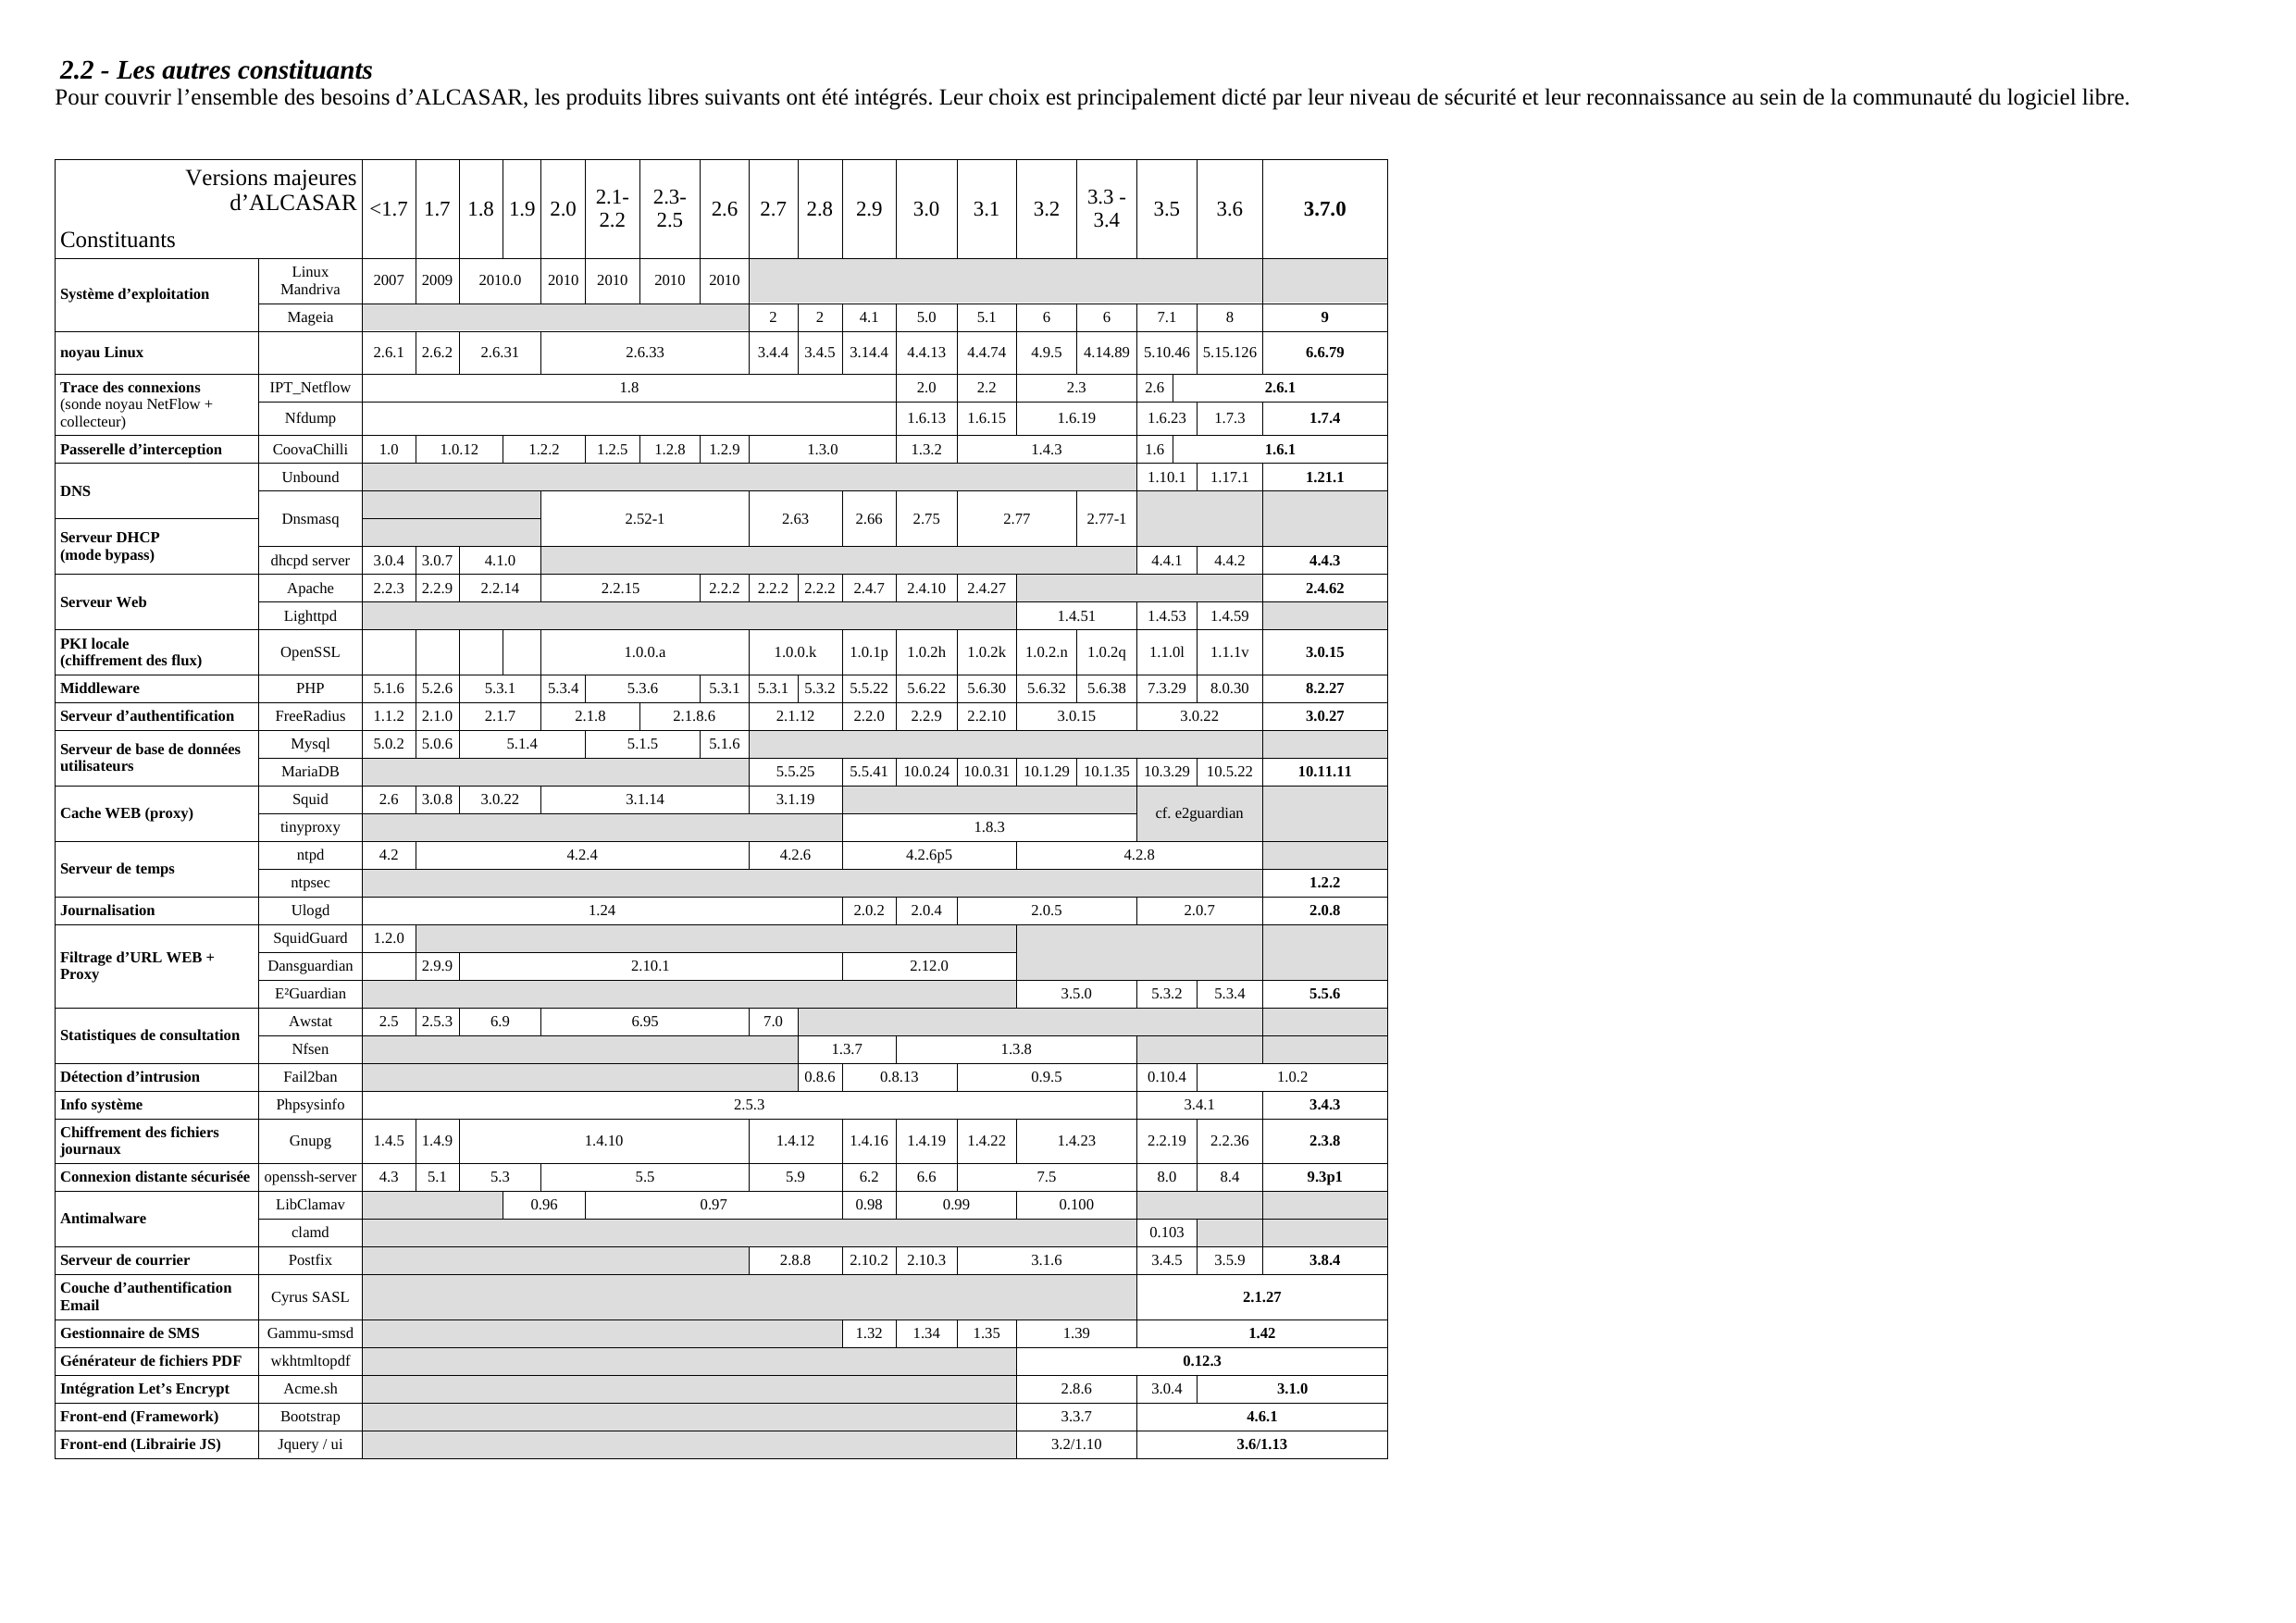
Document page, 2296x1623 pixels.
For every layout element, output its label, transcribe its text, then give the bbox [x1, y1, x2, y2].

table_cell 5.5.22 [843, 675, 896, 702]
table_cell Front-end (Librairie JS) [56, 1431, 258, 1458]
table_cell 2.77 [958, 491, 1076, 546]
table_cell [750, 259, 1262, 303]
table_cell 2.5 [363, 1009, 416, 1035]
table_cell [750, 731, 1262, 758]
table_header 2.6 [701, 160, 749, 258]
table_cell Détection d’intrusion [56, 1064, 258, 1091]
table_cell wkhtmltopdf [259, 1348, 362, 1375]
table_cell [363, 981, 1016, 1008]
table_cell 1.0.2q [1077, 630, 1136, 675]
table_cell [363, 304, 749, 330]
table_cell [363, 1247, 749, 1274]
table_cell 2.2.3 [363, 575, 416, 601]
table_cell Intégration Let’s Encrypt [56, 1376, 258, 1403]
table_cell 7.0 [750, 1009, 798, 1035]
table_cell 1.17.1 [1198, 464, 1262, 490]
table_cell 0.9.5 [958, 1064, 1136, 1091]
table_cell PKI locale (chiffrement des flux) [56, 630, 258, 675]
table_cell 4.9.5 [1017, 332, 1076, 373]
table_cell 2.2.9 [897, 703, 957, 730]
table_cell Chiffrement des fichiers journaux [56, 1120, 258, 1163]
table_cell 0.8.6 [799, 1064, 842, 1091]
table_cell 2.6.33 [541, 332, 749, 373]
table_cell 2.6.1 [1173, 375, 1387, 401]
table_cell [1137, 1036, 1262, 1063]
table_cell 8.2.27 [1263, 675, 1387, 702]
table_cell ntpd [259, 842, 362, 869]
table_cell 2.6.31 [460, 332, 540, 373]
table_cell [1198, 1220, 1262, 1246]
table_header 3.7.0 [1263, 160, 1387, 258]
table_cell 1.1.1v [1198, 630, 1262, 675]
table_header 3.1 [958, 160, 1016, 258]
table_cell 2.2 [958, 375, 1016, 401]
table_header 2.1-2.2 [586, 160, 639, 258]
table_cell 2.1.8.6 [640, 703, 749, 730]
table_cell 5.0.6 [416, 731, 459, 758]
table_header 2.8 [799, 160, 842, 258]
table_cell Nfdump [259, 403, 362, 435]
table_cell 3.1.14 [541, 787, 749, 813]
table_cell Acme.sh [259, 1376, 362, 1403]
table_cell 5.6.22 [897, 675, 957, 702]
table_cell FreeRadius [259, 703, 362, 730]
table_cell 10.0.24 [897, 759, 957, 786]
table_cell 3.14.4 [843, 332, 896, 373]
table_cell Linux Mandriva [259, 259, 362, 303]
table_cell 2.10.2 [843, 1247, 896, 1274]
table_cell Nfsen [259, 1036, 362, 1063]
table_cell 3.4.5 [799, 332, 842, 373]
table_cell 2.0.4 [897, 898, 957, 924]
table_cell 8.0.30 [1198, 675, 1262, 702]
table_cell 2 [750, 304, 798, 330]
table_cell 5.3.1 [460, 675, 540, 702]
table_cell 1.2.2 [1263, 870, 1387, 897]
table_cell 5.3 [460, 1164, 540, 1191]
table_cell [1263, 1192, 1387, 1219]
table_cell 5.3.4 [541, 675, 585, 702]
table_cell OpenSSL [259, 630, 362, 675]
table_cell 5.2.6 [416, 675, 459, 702]
table_cell 2.66 [843, 491, 896, 546]
table_cell 4.14.89 [1077, 332, 1136, 373]
table_cell 3.0.15 [1263, 630, 1387, 675]
table_cell [363, 1348, 1016, 1375]
table_cell 1.0.2k [958, 630, 1016, 675]
table_cell Gestionnaire de SMS [56, 1320, 258, 1347]
table_cell 6.6 [897, 1164, 957, 1191]
table_cell 1.21.1 [1263, 464, 1387, 490]
table_cell 0.100 [1017, 1192, 1136, 1219]
table_cell 1.4.5 [363, 1120, 416, 1163]
table_cell 5.1.6 [701, 731, 749, 758]
table_cell 4.6.1 [1137, 1404, 1387, 1431]
table_cell Dnsmasq [259, 491, 362, 546]
table_cell 5.10.46 [1137, 332, 1197, 373]
table_cell [363, 491, 540, 518]
table_header 2.9 [843, 160, 896, 258]
table_cell [363, 1036, 798, 1063]
table_cell 3.0.8 [416, 787, 459, 813]
table_cell Postfix [259, 1247, 362, 1274]
table_cell Dansguardian [259, 953, 362, 980]
table_cell 2.9.9 [416, 953, 459, 980]
table_cell [363, 1064, 798, 1091]
table_cell 1.2.0 [363, 925, 416, 952]
table_cell CoovaChilli [259, 436, 362, 463]
table_cell 2010 [541, 259, 585, 303]
table_cell 2.2.0 [843, 703, 896, 730]
table_cell 5.6.32 [1017, 675, 1076, 702]
table_cell Trace des connexions (sonde noyau NetFlow + collecteur) [56, 375, 258, 435]
table_cell noyau Linux [56, 332, 258, 373]
table_cell 2.5.3 [416, 1009, 459, 1035]
table_cell 0.96 [503, 1192, 585, 1219]
table_cell Connexion distante sécurisée [56, 1164, 258, 1191]
table_cell 1.6.15 [958, 403, 1016, 435]
table_cell 2.3.8 [1263, 1120, 1387, 1163]
table_cell [1017, 575, 1262, 601]
table_cell 1.0.2.n [1017, 630, 1076, 675]
table_cell 3.0.22 [1137, 703, 1262, 730]
table_cell ntpsec [259, 870, 362, 897]
table_cell [1263, 259, 1387, 303]
table_cell 5.5.41 [843, 759, 896, 786]
table_cell 3.3.7 [1017, 1404, 1136, 1431]
table_cell Gnupg [259, 1120, 362, 1163]
table_cell 2.1.8 [541, 703, 639, 730]
table_cell 1.3.2 [897, 436, 957, 463]
table_cell [363, 1431, 1016, 1458]
table_cell 4.4.13 [897, 332, 957, 373]
table_cell 4.2.6p5 [843, 842, 1016, 869]
table_cell [1263, 1009, 1387, 1035]
table_cell [363, 464, 1136, 490]
table_cell DNS [56, 464, 258, 518]
table_cell 2.6.2 [416, 332, 459, 373]
table_header 2.3-2.5 [640, 160, 700, 258]
table_cell [460, 630, 503, 675]
table_cell Front-end (Framework) [56, 1404, 258, 1431]
table_cell 5.1 [958, 304, 1016, 330]
table_cell [799, 1009, 1262, 1035]
table_cell 1.0.2 [1198, 1064, 1387, 1091]
table_cell 2.6 [363, 787, 416, 813]
table_cell Unbound [259, 464, 362, 490]
table_cell [259, 332, 362, 373]
table_cell Bootstrap [259, 1404, 362, 1431]
table_header 1.7 [416, 160, 459, 258]
table_cell 3.4.4 [750, 332, 798, 373]
table_cell 10.5.22 [1198, 759, 1262, 786]
table_cell 1.3.0 [750, 436, 896, 463]
table_cell 1.10.1 [1137, 464, 1197, 490]
table_cell 4.2 [363, 842, 416, 869]
table_cell 5.15.126 [1198, 332, 1262, 373]
table_cell 3.1.19 [750, 787, 842, 813]
table_cell 2010.0 [460, 259, 540, 303]
table_cell [363, 630, 416, 675]
table_cell 1.4.16 [843, 1120, 896, 1163]
table_cell 3.0.22 [460, 787, 540, 813]
table_cell 2.1.27 [1137, 1275, 1387, 1319]
table_cell 1.3.8 [897, 1036, 1136, 1063]
table_cell 3.0.7 [416, 547, 459, 574]
table_header 3.2 [1017, 160, 1076, 258]
table_cell 9.3p1 [1263, 1164, 1387, 1191]
table_cell [363, 1275, 1136, 1319]
table_cell 2.4.7 [843, 575, 896, 601]
table_cell 6.2 [843, 1164, 896, 1191]
table_cell 3.0.27 [1263, 703, 1387, 730]
table_header 2.0 [541, 160, 585, 258]
table_cell 7.3.29 [1137, 675, 1197, 702]
table_cell IPT_Netflow [259, 375, 362, 401]
table_cell Serveur d’authentification [56, 703, 258, 730]
table_cell 1.8 [363, 375, 896, 401]
table_header <1.7 [363, 160, 416, 258]
table_cell MariaDB [259, 759, 362, 786]
text Pour couvrir l’ensemble des besoins d’ALCASAR, les produits libres suivants ont été intégrés. Leur choix est principalement dicté par leur niveau de sécurité et leur reconnaissance au sein de la communauté du logiciel libre. [55, 84, 2240, 110]
table_cell 4.4.2 [1198, 547, 1262, 574]
table_cell 0.97 [586, 1192, 842, 1219]
table_cell Squid [259, 787, 362, 813]
table_cell 1.39 [1017, 1320, 1136, 1347]
table_cell 4.3 [363, 1164, 416, 1191]
table_cell PHP [259, 675, 362, 702]
table_cell 1.0.0.k [750, 630, 842, 675]
table_cell [363, 814, 842, 841]
table_cell 3.8.4 [1263, 1247, 1387, 1274]
table_cell [1263, 842, 1387, 869]
table_cell 10.1.35 [1077, 759, 1136, 786]
table_cell tinyproxy [259, 814, 362, 841]
table_cell [541, 547, 1136, 574]
table_cell Cyrus SASL [259, 1275, 362, 1319]
table_cell 5.5.6 [1263, 981, 1387, 1008]
table_cell 1.4.3 [958, 436, 1136, 463]
table_cell [416, 630, 459, 675]
table_cell [363, 1192, 503, 1219]
table_cell 1.2.5 [586, 436, 639, 463]
table_cell 6 [1017, 304, 1076, 330]
table_cell 2010 [640, 259, 700, 303]
table_cell 2.12.0 [843, 953, 1016, 980]
table_cell 1.4.12 [750, 1120, 842, 1163]
table_cell 3.0.4 [1137, 1376, 1197, 1403]
table_cell 5.1.4 [460, 731, 585, 758]
table_cell 1.35 [958, 1320, 1016, 1347]
table_cell 2.0.5 [958, 898, 1136, 924]
table_cell Filtrage d’URL WEB + Proxy [56, 925, 258, 1008]
table_cell 1.6.19 [1017, 403, 1136, 435]
table_cell [1263, 1036, 1387, 1063]
table_header Versions majeures d’ALCASAR Constituants [56, 160, 362, 258]
table_cell 3.4.1 [1137, 1092, 1262, 1119]
table_cell LibClamav [259, 1192, 362, 1219]
table_cell 0.99 [897, 1192, 1016, 1219]
table_cell 1.4.9 [416, 1120, 459, 1163]
table_cell 3.4.5 [1137, 1247, 1197, 1274]
table_header 3.6 [1198, 160, 1262, 258]
table_cell Couche d’authentification Email [56, 1275, 258, 1319]
table_cell 1.0.2h [897, 630, 957, 675]
table_cell Serveur DHCP (mode bypass) [56, 519, 258, 574]
table_cell [503, 630, 540, 675]
table_cell SquidGuard [259, 925, 362, 952]
table_cell 6.95 [541, 1009, 749, 1035]
table_cell 5.3.1 [750, 675, 798, 702]
table_cell 0.103 [1137, 1220, 1197, 1246]
table_cell 2009 [416, 259, 459, 303]
table_cell [1263, 731, 1387, 758]
table_cell 1.3.7 [799, 1036, 896, 1063]
table_cell Mysql [259, 731, 362, 758]
table_cell 6.9 [460, 1009, 540, 1035]
table_cell [1017, 925, 1262, 980]
table_cell 5.6.38 [1077, 675, 1136, 702]
table_cell openssh-server [259, 1164, 362, 1191]
table_cell 7.1 [1137, 304, 1197, 330]
table_cell cf. e2guardian [1137, 787, 1262, 841]
table_cell Jquery / ui [259, 1431, 362, 1458]
table_cell 2.6 [1137, 375, 1173, 401]
table_cell 2.1.12 [750, 703, 842, 730]
table_cell [363, 1320, 842, 1347]
table_cell 5.3.4 [1198, 981, 1262, 1008]
table_cell [1263, 491, 1387, 546]
table_cell 0.12.3 [1017, 1348, 1387, 1375]
table_header 3.0 [897, 160, 957, 258]
table_cell 1.4.53 [1137, 602, 1197, 629]
table_cell 1.4.22 [958, 1120, 1016, 1163]
table_cell [363, 1404, 1016, 1431]
table_cell [363, 953, 416, 980]
table_cell 8 [1198, 304, 1262, 330]
table_cell 3.0.15 [1017, 703, 1136, 730]
subtitle Les autres constituants [60, 55, 2240, 84]
table_cell 1.6.13 [897, 403, 957, 435]
table_cell [1137, 491, 1262, 546]
table_cell 1.1.2 [363, 703, 416, 730]
table_cell 2.2.36 [1198, 1120, 1262, 1163]
table_cell 2 [799, 304, 842, 330]
table_cell Serveur de courrier [56, 1247, 258, 1274]
table_cell 0.8.13 [843, 1064, 957, 1091]
table_cell Serveur de temps [56, 842, 258, 897]
table_cell [363, 403, 896, 435]
table_cell 2.2.2 [750, 575, 798, 601]
table_cell 2.8.6 [1017, 1376, 1136, 1403]
table_cell [1263, 925, 1387, 980]
table_cell Antimalware [56, 1192, 258, 1246]
table_cell 2.4.10 [897, 575, 957, 601]
table_cell 3.4.3 [1263, 1092, 1387, 1119]
table_cell [1137, 1192, 1262, 1219]
table_cell 3.0.4 [363, 547, 416, 574]
table_cell 1.32 [843, 1320, 896, 1347]
table_cell Journalisation [56, 898, 258, 924]
table_cell 2.2.2 [799, 575, 842, 601]
table_cell 2.6.1 [363, 332, 416, 373]
table_cell 6.6.79 [1263, 332, 1387, 373]
table_cell [1263, 602, 1387, 629]
table_cell Ulogd [259, 898, 362, 924]
table_cell 1.4.23 [1017, 1120, 1136, 1163]
table_cell Statistiques de consultation [56, 1009, 258, 1063]
table_cell 2.2.2 [701, 575, 749, 601]
table_cell 4.2.8 [1017, 842, 1262, 869]
table_cell 1.1.0l [1137, 630, 1197, 675]
table_cell [363, 1376, 1016, 1403]
table_cell Serveur Web [56, 575, 258, 629]
table_header 3.5 [1137, 160, 1197, 258]
table_cell Mageia [259, 304, 362, 330]
table_cell 1.4.51 [1017, 602, 1136, 629]
table_cell 1.0.1p [843, 630, 896, 675]
table_cell 1.7.4 [1263, 403, 1387, 435]
table_cell 1.4.19 [897, 1120, 957, 1163]
table_cell 2.52-1 [541, 491, 749, 546]
table_cell 5.1 [416, 1164, 459, 1191]
table_cell 10.11.11 [1263, 759, 1387, 786]
table_cell 2.2.19 [1137, 1120, 1197, 1163]
table_cell 2.2.10 [958, 703, 1016, 730]
table_cell 1.42 [1137, 1320, 1387, 1347]
table_cell Passerelle d’interception [56, 436, 258, 463]
table_cell Système d’exploitation [56, 259, 258, 330]
table_cell 2.1.7 [460, 703, 540, 730]
table_cell 8.0 [1137, 1164, 1197, 1191]
table_cell Middleware [56, 675, 258, 702]
table_cell 2.2.14 [460, 575, 540, 601]
table_cell 1.2.2 [503, 436, 585, 463]
table_cell 1.2.9 [701, 436, 749, 463]
table_cell 1.0 [363, 436, 416, 463]
table_cell 2007 [363, 259, 416, 303]
table_cell 6 [1077, 304, 1136, 330]
table_cell 3.6/1.13 [1137, 1431, 1387, 1458]
table_cell 2.8.8 [750, 1247, 842, 1274]
table_cell 1.6.1 [1173, 436, 1387, 463]
table_cell 5.0.2 [363, 731, 416, 758]
table_cell 3.5.9 [1198, 1247, 1262, 1274]
table_cell 1.6.23 [1137, 403, 1197, 435]
table_cell 5.3.6 [586, 675, 700, 702]
table_cell 5.9 [750, 1164, 842, 1191]
table_cell Phpsysinfo [259, 1092, 362, 1119]
table_cell 4.4.74 [958, 332, 1016, 373]
table_cell 1.0.0.a [541, 630, 749, 675]
table_cell 10.1.29 [1017, 759, 1076, 786]
table_cell 2.75 [897, 491, 957, 546]
table_cell 5.3.2 [799, 675, 842, 702]
table_cell [1263, 787, 1387, 841]
table_header 1.9 [503, 160, 540, 258]
table_cell Info système [56, 1092, 258, 1119]
table_cell 1.4.59 [1198, 602, 1262, 629]
table_cell 1.2.8 [640, 436, 700, 463]
table_cell [416, 925, 1016, 952]
table_cell Lighttpd [259, 602, 362, 629]
table_cell 2.0.7 [1137, 898, 1262, 924]
table_cell [843, 787, 1136, 813]
table_cell Générateur de fichiers PDF [56, 1348, 258, 1375]
table_cell 8.4 [1198, 1164, 1262, 1191]
table_cell 1.7.3 [1198, 403, 1262, 435]
table_cell 3.1.6 [958, 1247, 1136, 1274]
table_cell 5.3.1 [701, 675, 749, 702]
table_cell 2.63 [750, 491, 842, 546]
table_cell dhcpd server [259, 547, 362, 574]
table_cell [363, 602, 1016, 629]
table_cell 2.1.0 [416, 703, 459, 730]
table_cell 5.5 [541, 1164, 749, 1191]
table_cell Apache [259, 575, 362, 601]
table_cell 4.4.3 [1263, 547, 1387, 574]
table_cell [363, 759, 749, 786]
table_cell [363, 519, 540, 546]
table_cell Awstat [259, 1009, 362, 1035]
table_cell 2.2.15 [541, 575, 700, 601]
table_cell 2.4.62 [1263, 575, 1387, 601]
table_cell 7.5 [958, 1164, 1136, 1191]
table_header 3.3 -3.4 [1077, 160, 1136, 258]
table_header 2.7 [750, 160, 798, 258]
table_cell 5.0 [897, 304, 957, 330]
table_cell 1.34 [897, 1320, 957, 1347]
table_cell 2.4.27 [958, 575, 1016, 601]
table_cell 3.2/1.10 [1017, 1431, 1136, 1458]
table_cell 2.77-1 [1077, 491, 1136, 546]
table_cell 9 [1263, 304, 1387, 330]
table_cell 2010 [701, 259, 749, 303]
table_cell Serveur de base de données utilisateurs [56, 731, 258, 786]
table_cell 2.0.2 [843, 898, 896, 924]
table_cell 10.3.29 [1137, 759, 1197, 786]
table_cell 4.2.6 [750, 842, 842, 869]
table_cell [1263, 1220, 1387, 1246]
table_cell 4.2.4 [416, 842, 749, 869]
table_cell 3.1.0 [1198, 1376, 1387, 1403]
table_cell [363, 1220, 1136, 1246]
table_cell 4.4.1 [1137, 547, 1197, 574]
table_cell 1.4.10 [460, 1120, 749, 1163]
table_cell 4.1.0 [460, 547, 540, 574]
table_cell 2.2.9 [416, 575, 459, 601]
table_cell 2.0 [897, 375, 957, 401]
table_cell 5.5.25 [750, 759, 842, 786]
table_cell 2.10.1 [460, 953, 842, 980]
table_cell 1.24 [363, 898, 842, 924]
table_cell 2.0.8 [1263, 898, 1387, 924]
table_cell 2.5.3 [363, 1092, 1136, 1119]
table_cell Fail2ban [259, 1064, 362, 1091]
table_cell 3.5.0 [1017, 981, 1136, 1008]
table_cell 0.10.4 [1137, 1064, 1197, 1091]
table_cell Gammu-smsd [259, 1320, 362, 1347]
table_cell 5.1.6 [363, 675, 416, 702]
table_cell 0.98 [843, 1192, 896, 1219]
table_cell 1.6 [1137, 436, 1173, 463]
table_cell 1.0.12 [416, 436, 503, 463]
table_cell 2010 [586, 259, 639, 303]
table_cell 2.10.3 [897, 1247, 957, 1274]
table_cell 10.0.31 [958, 759, 1016, 786]
table_cell [363, 870, 1262, 897]
table_cell clamd [259, 1220, 362, 1246]
table_cell 5.3.2 [1137, 981, 1197, 1008]
table_cell Cache WEB (proxy) [56, 787, 258, 841]
table_cell 5.6.30 [958, 675, 1016, 702]
table_cell 5.1.5 [586, 731, 700, 758]
table_cell 1.8.3 [843, 814, 1136, 841]
table_cell E²Guardian [259, 981, 362, 1008]
table_cell 4.1 [843, 304, 896, 330]
table_cell 2.3 [1017, 375, 1136, 401]
table_header 1.8 [460, 160, 503, 258]
